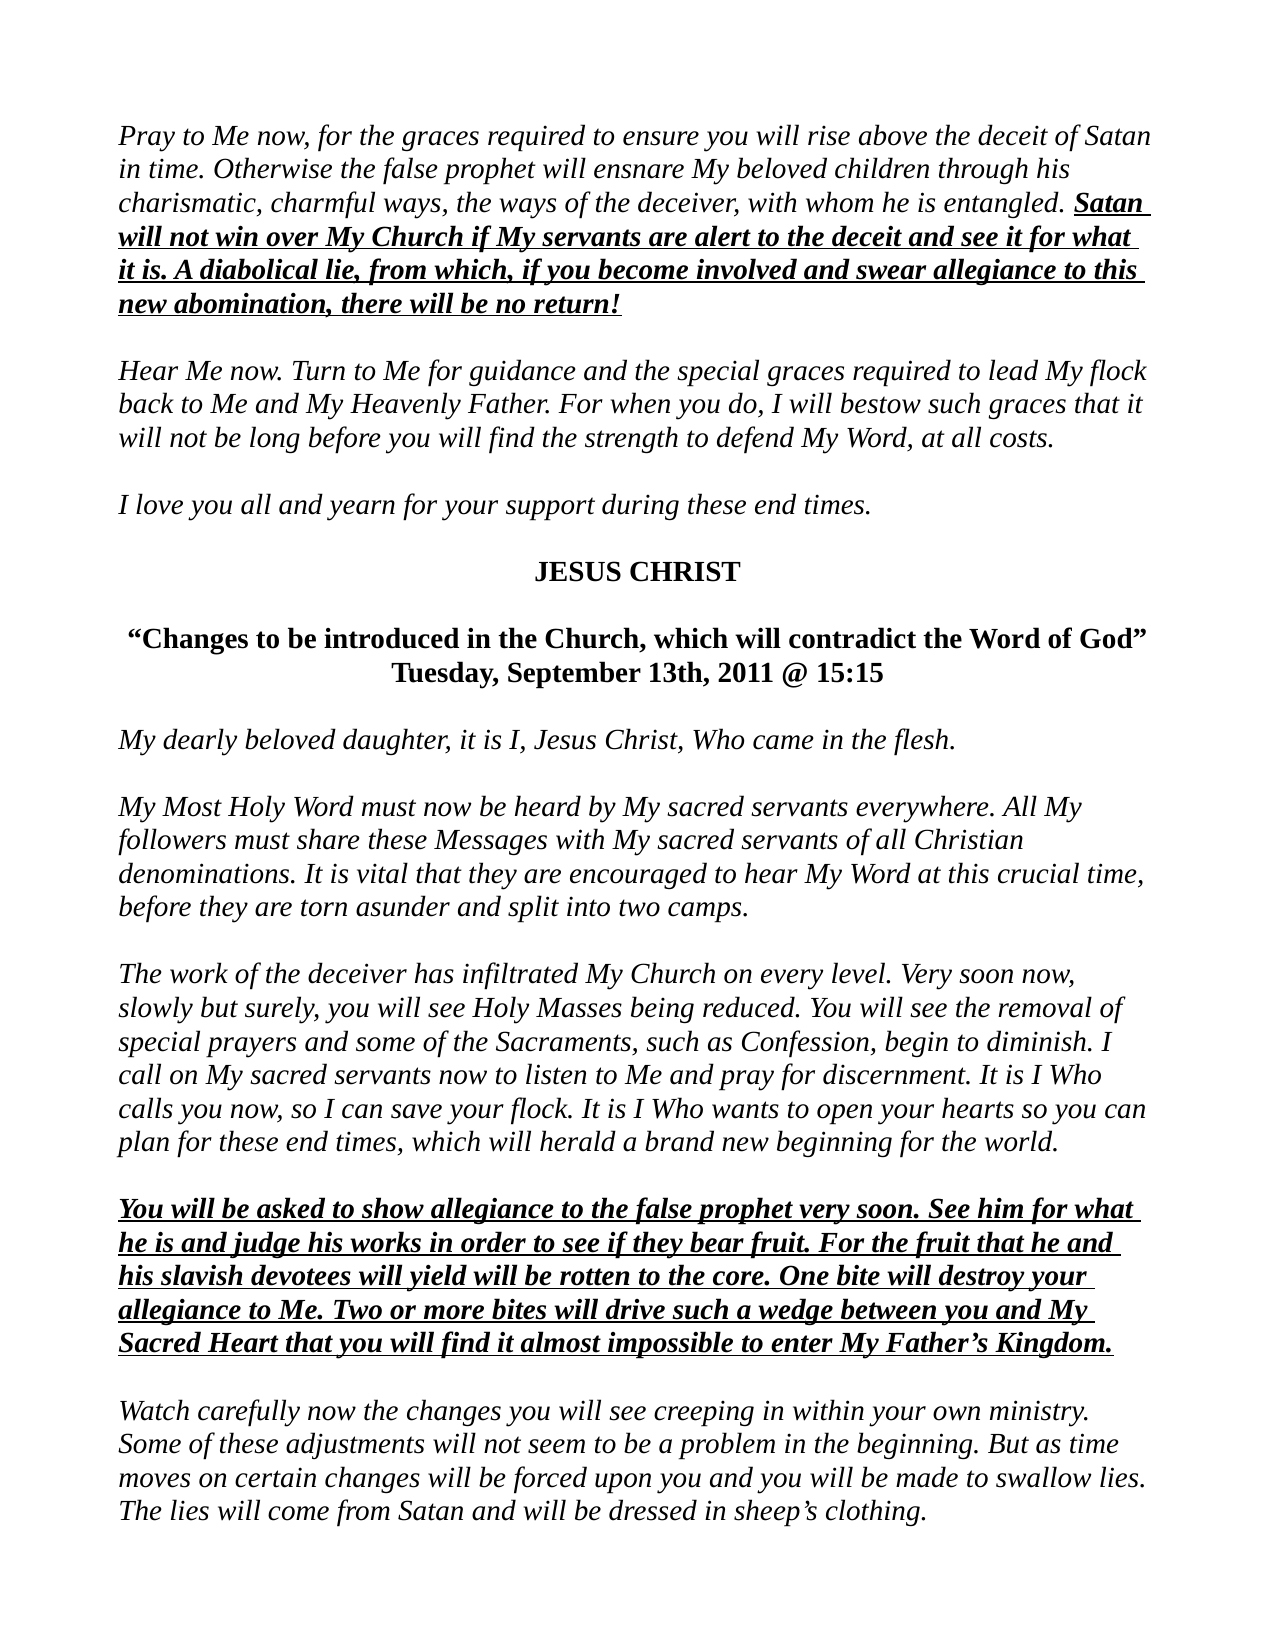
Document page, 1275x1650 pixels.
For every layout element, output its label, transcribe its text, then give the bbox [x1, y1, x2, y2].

text Pray to Me now, for the graces required to ensure you will rise above the deceit of Satan in time. Otherwise the false prophet will ensnare My beloved children through his charismatic, charmful ways, the ways of the deceiver, with whom he is entangled. Satan will not win over My Church if My servants are alert to the deceit and see it for what it is. A diabolical lie, from which, if you become involved and swear allegiance to this new abomination, there will be no return! [118, 118, 1157, 319]
text call on My sacred servants now to listen to Me and pray for discernment. It is I Who calls you now, so I can save your flock. It is I Who wants to open your hearts so you can plan for these end times, which will herald a brand new beginning for the world. [118, 1057, 1157, 1158]
text You will be asked to show allegiance to the false prophet very soon. See him for what he is and judge his works in order to see if they bear fruit. For the fruit that he and his slavish devotees will yield will be rotten to the core. One bite will destroy your allegiance to Me. Two or more bites will drive such a wedge between you and My Sacred Heart that you will find it almost impossible to enter My Father’s Kingdom. [118, 1191, 1157, 1359]
text Hear Me now. Turn to Me for guidance and the special graces required to lead My flock back to Me and My Heavenly Father. For when you do, I will bestow such graces that it will not be long before you will find the strength to defend My Word, at all costs. [118, 353, 1157, 453]
text My Most Holy Word must now be heard by My sacred servants everywhere. All My followers must share these Messages with My sacred servants of all Christian denominations. It is vital that they are encouraged to hear My Word at this crucial time, before they are torn asunder and split into two camps. [118, 789, 1157, 923]
text JESUS CHRIST [118, 554, 1157, 588]
text “Changes to be introduced in the Church, which will contradict the Word of God” [118, 621, 1157, 655]
text Tuesday, September 13th, 2011 @ 15:15 [118, 655, 1157, 688]
text Watch carefully now the changes you will see creeping in within your own ministry. Some of these adjustments will not seem to be a problem in the beginning. But as time moves on certain changes will be forced upon you and you will be made to swallow lies. [118, 1393, 1157, 1493]
text The work of the deceiver has infiltrated My Church on every level. Very soon now, slowly but surely, you will see Holy Masses being reduced. You will see the removal of special prayers and some of the Sacraments, such as Confession, begin to diminish. I [118, 957, 1157, 1057]
text The lies will come from Satan and will be dressed in sheep’s clothing. [118, 1493, 1157, 1527]
text I love you all and yearn for your support during these end times. [118, 487, 1157, 521]
text My dearly beloved daughter, it is I, Jesus Christ, Who came in the flesh. [118, 722, 1157, 755]
